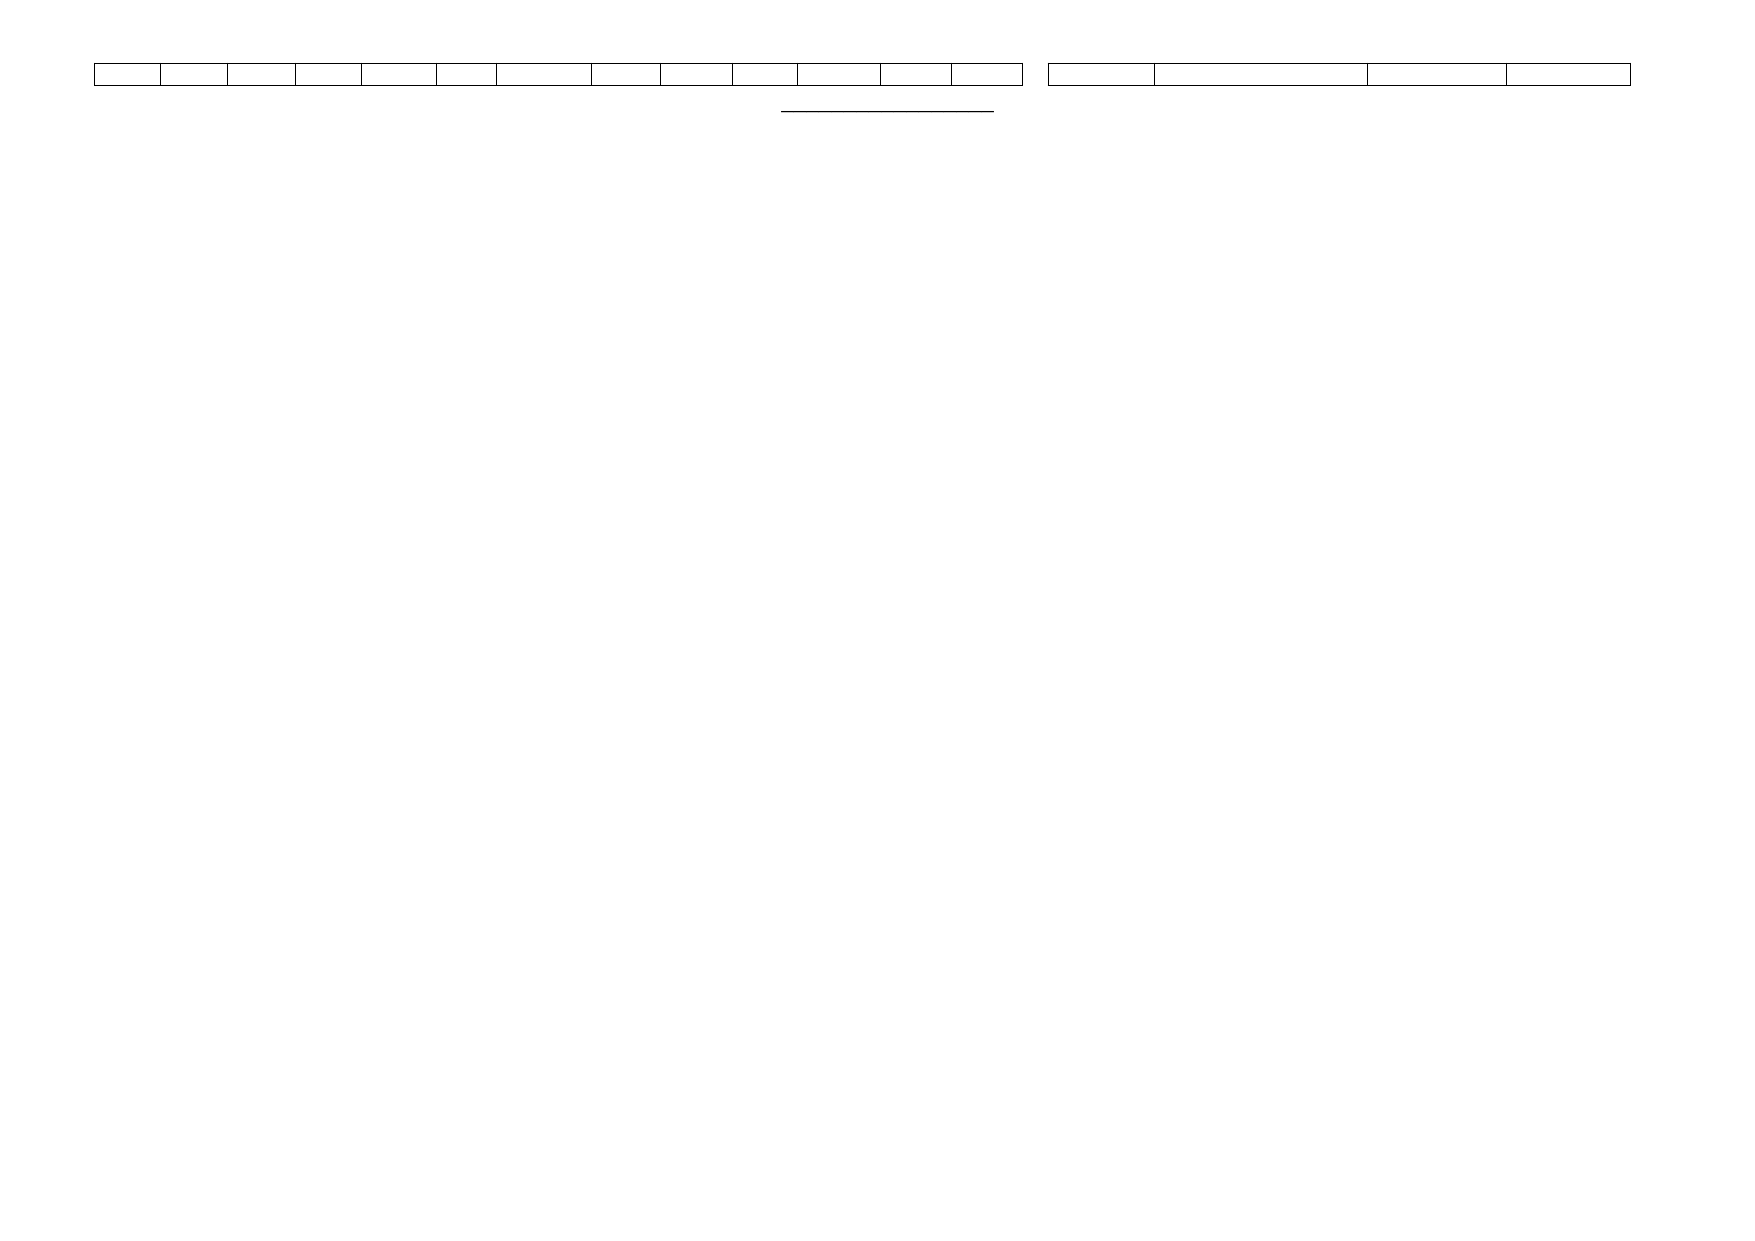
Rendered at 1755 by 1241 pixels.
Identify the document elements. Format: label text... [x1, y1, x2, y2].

table_cell [952, 64, 1022, 85]
table_cell [161, 64, 227, 85]
table_cell [296, 64, 361, 85]
text _________________ [94, 86, 1680, 115]
table_cell [1507, 64, 1630, 85]
table_cell [1155, 64, 1367, 85]
table_cell [733, 64, 797, 85]
table_cell [661, 64, 732, 85]
table_cell [1023, 63, 1048, 85]
table_cell [362, 64, 436, 85]
table_cell [1368, 64, 1506, 85]
table_cell [1049, 64, 1154, 85]
table_cell [95, 64, 160, 85]
table_cell [228, 64, 295, 85]
table_cell [881, 64, 951, 85]
table_cell [798, 64, 880, 85]
table_cell [437, 64, 496, 85]
table_cell [592, 64, 660, 85]
table_cell [497, 64, 591, 85]
